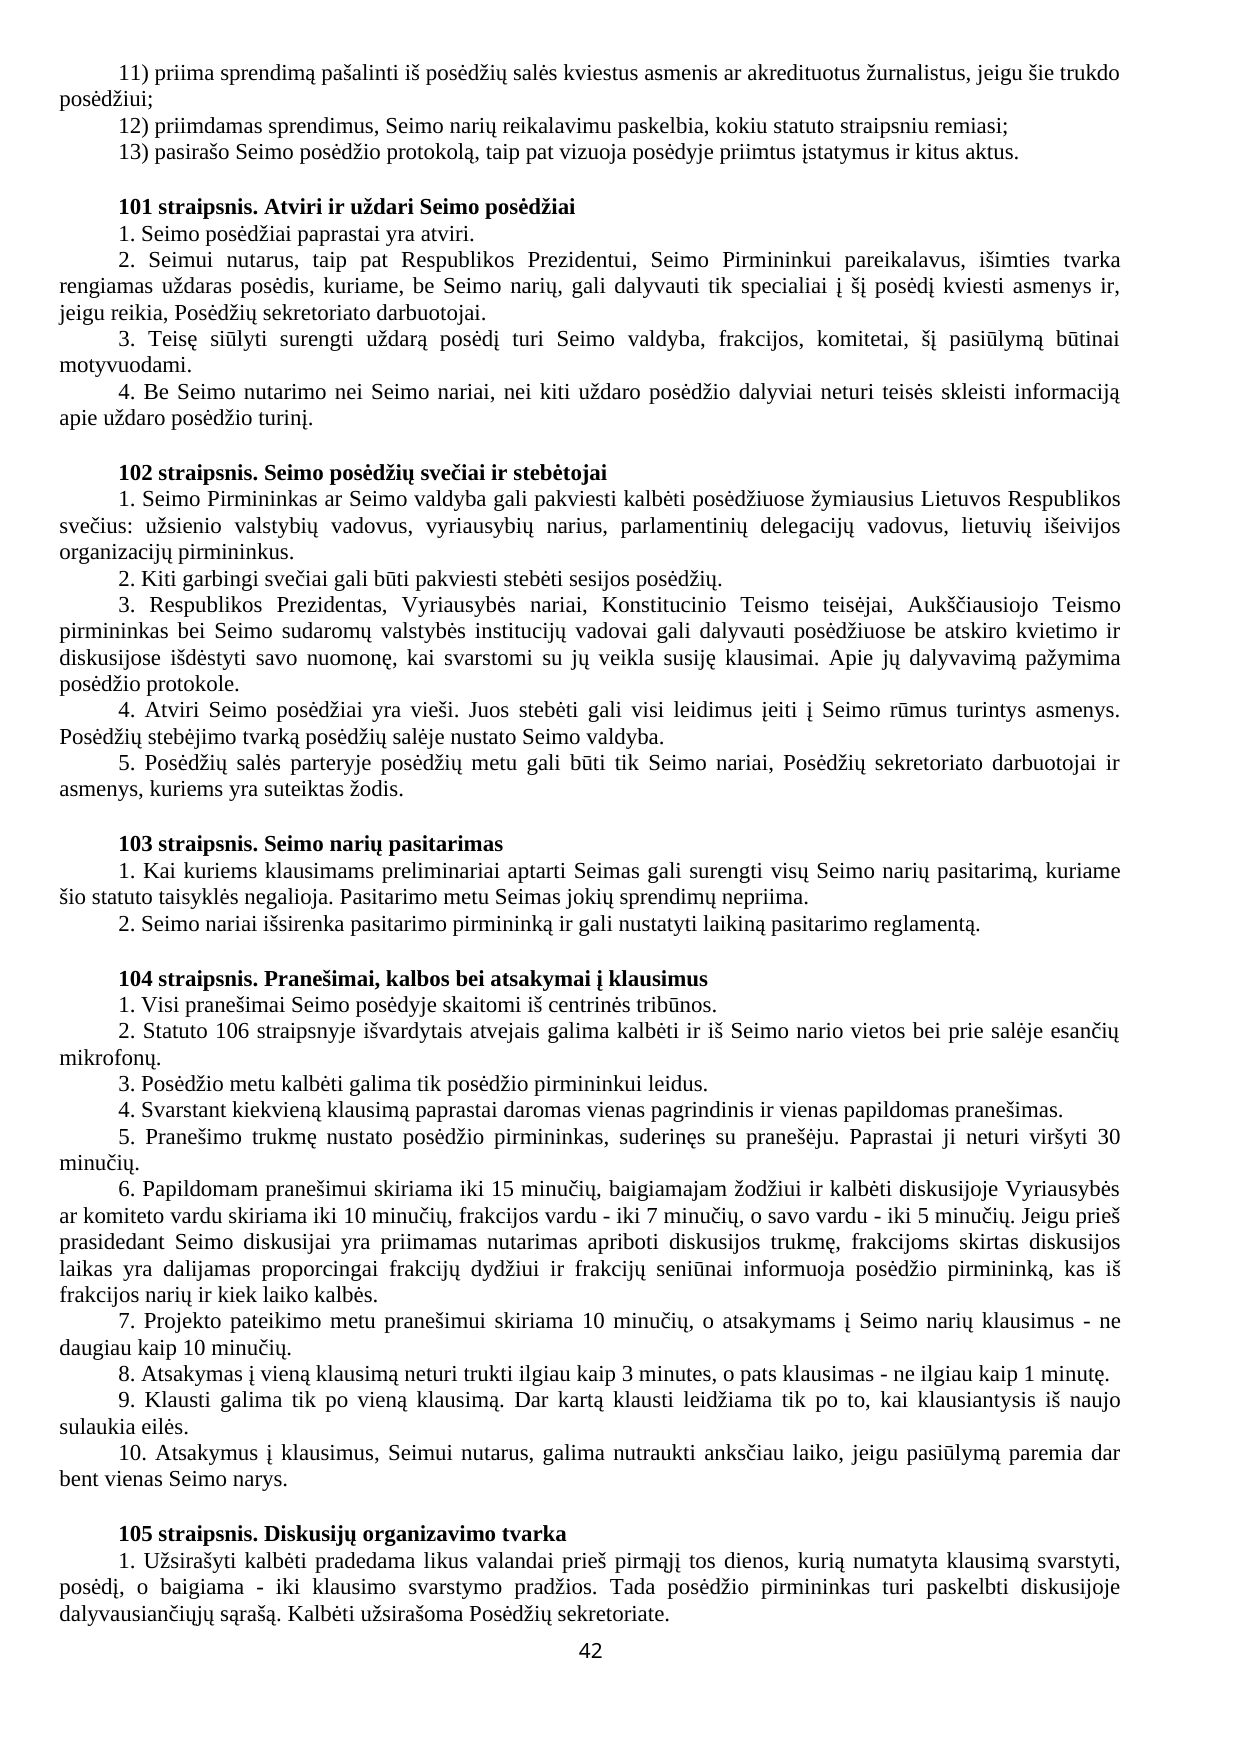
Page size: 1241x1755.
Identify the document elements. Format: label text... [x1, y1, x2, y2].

text 1. Seimo Pirmininkas ar Seimo valdyba gali pakviesti kalbėti posėdžiuose žymiausius Lietuvos Respublikos svečius: užsienio valstybių vadovus, vyriausybių narius, parlamentinių delegacijų vadovus, lietuvių išeivijos organizacijų pirmininkus. [59, 486, 1122, 564]
text 2. Kiti garbingi svečiai gali būti pakviesti stebėti sesijos posėdžių. [59, 564, 1122, 591]
text 4. Be Seimo nutarimo nei Seimo nariai, nei kiti uždaro posėdžio dalyviai neturi teisės skleisti informaciją apie uždaro posėdžio turinį. [59, 378, 1122, 430]
text 4. Svarstant kiekvieną klausimą paprastai daromas vienas pagrindinis ir vienas papildomas pranešimas. [59, 1096, 1122, 1123]
text 1. Seimo posėdžiai paprastai yra atviri. [59, 219, 1122, 246]
text 11) priima sprendimą pašalinti iš posėdžių salės kviestus asmenis ar akredituotus žurnalistus, jeigu šie trukdo posėdžiui; [59, 59, 1122, 112]
text 2. Seimo nariai išsirenka pasitarimo pirmininką ir gali nustatyti laikiną pasitarimo reglamentą. [59, 909, 1122, 936]
text 10. Atsakymus į klausimus, Seimui nutarus, galima nutraukti anksčiau laiko, jeigu pasiūlymą paremia dar bent vienas Seimo narys. [59, 1439, 1122, 1492]
text 7. Projekto pateikimo metu pranešimui skiriama 10 minučių, o atsakymams į Seimo narių klausimus - ne daugiau kaip 10 minučių. [59, 1307, 1122, 1360]
text 1. Užsirašyti kalbėti pradedama likus valandai prieš pirmąjį tos dienos, kurią numatyta klausimą svarstyti, posėdį, o baigiama - iki klausimo svarstymo pradžios. Tada posėdžio pirmininkas turi paskelbti diskusijoje dalyvausiančiųjų sąrašą. Kalbėti užsirašoma Posėdžių sekretoriate. [59, 1547, 1122, 1626]
text 1. Visi pranešimai Seimo posėdyje skaitomi iš centrinės tribūnos. [59, 991, 1122, 1017]
text 3. Posėdžio metu kalbėti galima tik posėdžio pirmininkui leidus. [59, 1070, 1122, 1096]
text 103 straipsnis. Seimo narių pasitarimas [59, 831, 1122, 857]
text 9. Klausti galima tik po vieną klausimą. Dar kartą klausti leidžiama tik po to, kai klausiantysis iš naujo sulaukia eilės. [59, 1386, 1122, 1439]
text 3. Teisę siūlyti surengti uždarą posėdį turi Seimo valdyba, frakcijos, komitetai, šį pasiūlymą būtinai motyvuodami. [59, 325, 1122, 378]
text 2. Statuto 106 straipsnyje išvardytais atvejais galima kalbėti ir iš Seimo nario vietos bei prie salėje esančių mikrofonų. [59, 1017, 1122, 1070]
text 5. Posėdžių salės parteryje posėdžių metu gali būti tik Seimo nariai, Posėdžių sekretoriato darbuotojai ir asmenys, kuriems yra suteiktas žodis. [59, 749, 1122, 802]
text 1. Kai kuriems klausimams preliminariai aptarti Seimas gali surengti visų Seimo narių pasitarimą, kuriame šio statuto taisyklės negalioja. Pasitarimo metu Seimas jokių sprendimų nepriima. [59, 857, 1122, 909]
text 12) priimdamas sprendimus, Seimo narių reikalavimu paskelbia, kokiu statuto straipsniu remiasi; [59, 112, 1122, 138]
text 13) pasirašo Seimo posėdžio protokolą, taip pat vizuoja posėdyje priimtus įstatymus ir kitus aktus. [59, 138, 1122, 164]
text 101 straipsnis. Atviri ir uždari Seimo posėdžiai [59, 193, 1122, 219]
text 105 straipsnis. Diskusijų organizavimo tvarka [59, 1521, 1122, 1547]
text 2. Seimui nutarus, taip pat Respublikos Prezidentui, Seimo Pirmininkui pareikalavus, išimties tvarka rengiamas uždaras posėdis, kuriame, be Seimo narių, gali dalyvauti tik specialiai į šį posėdį kviesti asmenys ir, jeigu reikia, Posėdžių sekretoriato darbuotojai. [59, 246, 1122, 325]
text 8. Atsakymas į vieną klausimą neturi trukti ilgiau kaip 3 minutes, o pats klausimas - ne ilgiau kaip 1 minutę. [59, 1360, 1122, 1386]
text 4. Atviri Seimo posėdžiai yra vieši. Juos stebėti gali visi leidimus įeiti į Seimo rūmus turintys asmenys. Posėdžių stebėjimo tvarką posėdžių salėje nustato Seimo valdyba. [59, 696, 1122, 749]
text 104 straipsnis. Pranešimai, kalbos bei atsakymai į klausimus [59, 965, 1122, 991]
text 3. Respublikos Prezidentas, Vyriausybės nariai, Konstitucinio Teismo teisėjai, Aukščiausiojo Teismo pirmininkas bei Seimo sudaromų valstybės institucijų vadovai gali dalyvauti posėdžiuose be atskiro kvietimo ir diskusijose išdėstyti savo nuomonę, kai svarstomi su jų veikla susiję klausimai. Apie jų dalyvavimą pažymima posėdžio protokole. [59, 591, 1122, 696]
text 102 straipsnis. Seimo posėdžių svečiai ir stebėtojai [59, 459, 1122, 486]
text 6. Papildomam pranešimui skiriama iki 15 minučių, baigiamajam žodžiui ir kalbėti diskusijoje Vyriausybės ar komiteto vardu skiriama iki 10 minučių, frakcijos vardu - iki 7 minučių, o savo vardu - iki 5 minučių. Jeigu prieš prasidedant Seimo diskusijai yra priimamas nutarimas apriboti diskusijos trukmę, frakcijoms skirtas diskusijos laikas yra dalijamas proporcingai frakcijų dydžiui ir frakcijų seniūnai informuoja posėdžio pirmininką, kas iš frakcijos narių ir kiek laiko kalbės. [59, 1176, 1122, 1307]
text 5. Pranešimo trukmę nustato posėdžio pirmininkas, suderinęs su pranešėju. Paprastai ji neturi viršyti 30 minučių. [59, 1123, 1122, 1176]
